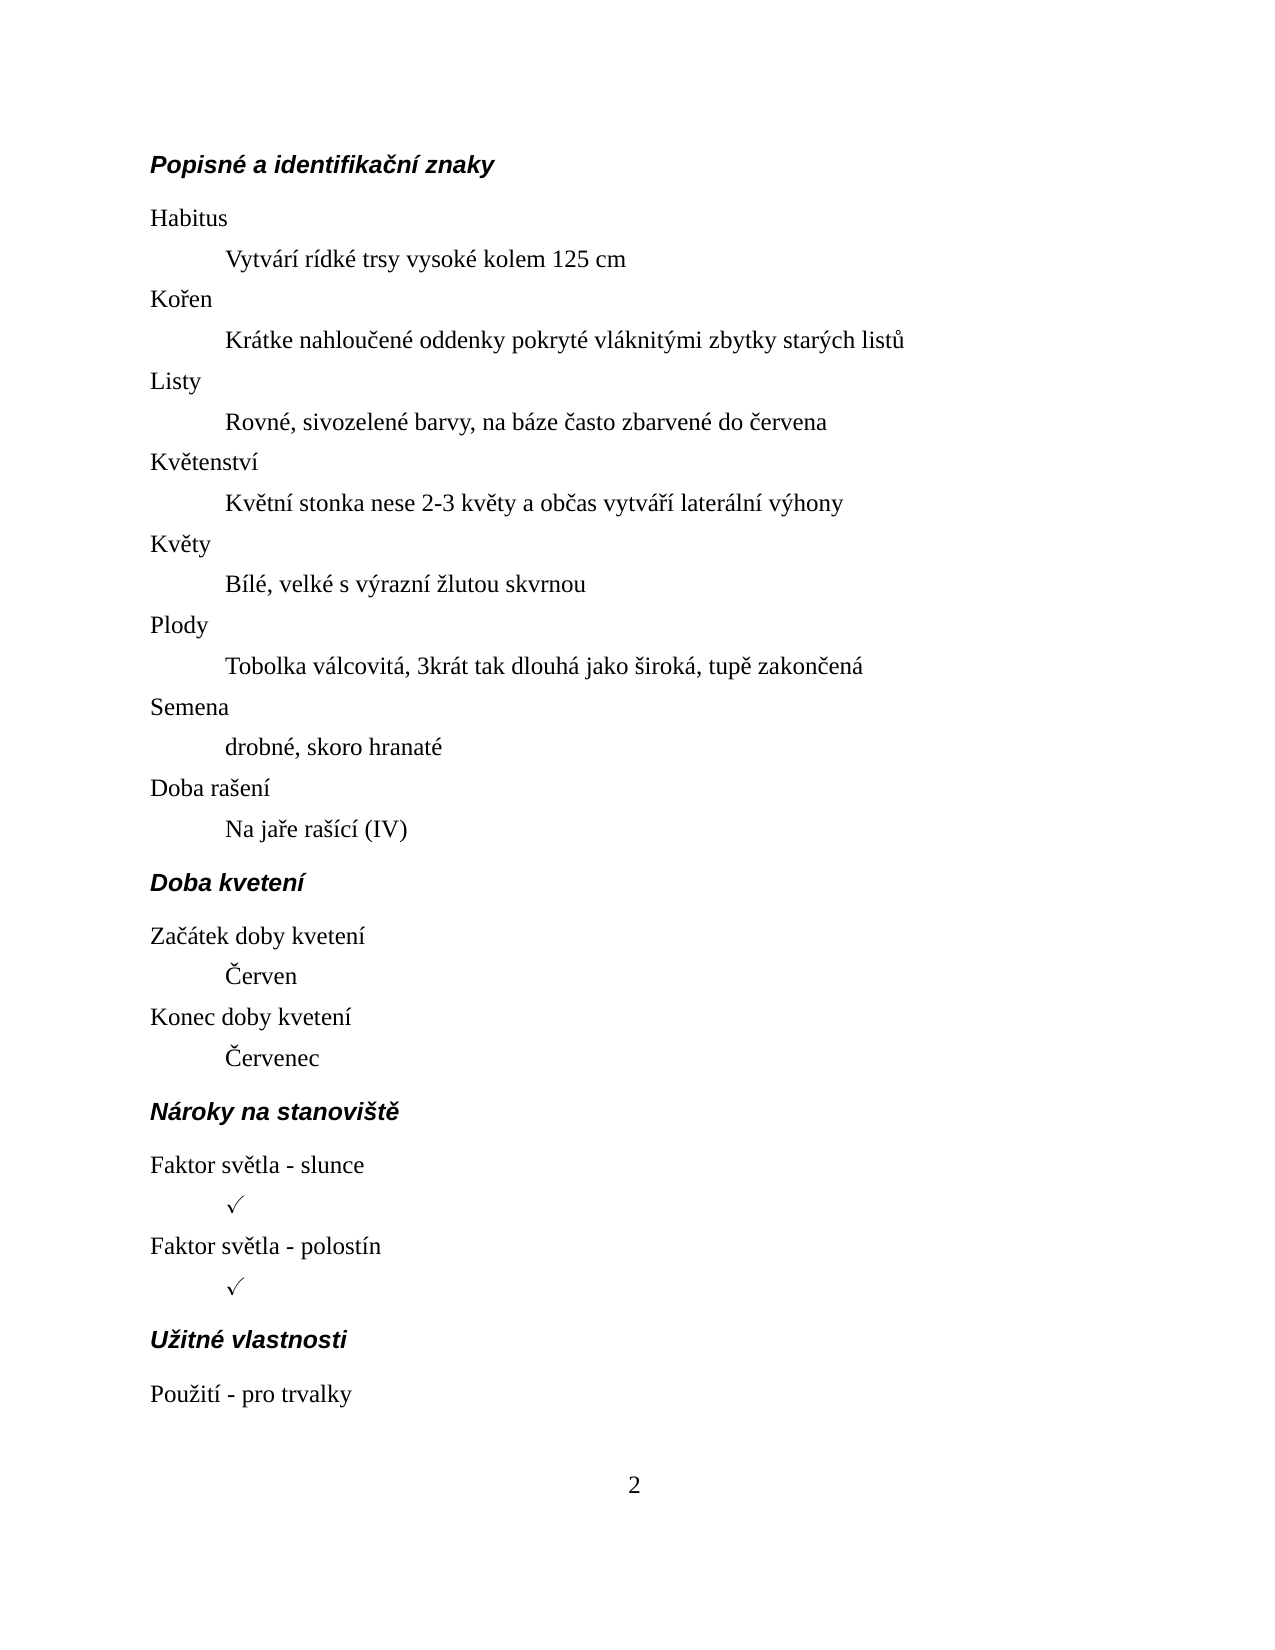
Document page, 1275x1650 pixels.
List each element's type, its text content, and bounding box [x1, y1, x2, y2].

text Vytvárí rídké trsy vysoké kolem 125 cm [225, 244, 1125, 272]
text Květenství [150, 447, 1125, 476]
subtitle Doba kvetení [150, 868, 1125, 896]
text Konec doby kvetení [150, 1002, 1125, 1031]
text Doba rašení [150, 773, 1125, 802]
subtitle Popisné a identifikační znaky [150, 150, 1125, 178]
text Rovné, sivozelené barvy, na báze často zbarvené do červena [225, 407, 1125, 435]
text Červen [225, 961, 1125, 990]
subtitle Užitné vlastnosti [150, 1326, 1125, 1354]
text Tobolka válcovitá, 3krát tak dlouhá jako široká, tupě zakončená [225, 651, 1125, 680]
text ✓ [225, 1272, 1125, 1301]
text Semena [150, 692, 1125, 721]
text Bílé, velké s výrazní žlutou skvrnou [225, 569, 1125, 598]
text drobné, skoro hranaté [225, 732, 1125, 761]
text Listy [150, 366, 1125, 395]
text Habitus [150, 203, 1125, 232]
text Krátke nahloučené oddenky pokryté vláknitými zbytky starých listů [225, 325, 1125, 354]
text Použití - pro trvalky [150, 1379, 1125, 1407]
text Začátek doby kvetení [150, 921, 1125, 949]
text Faktor světla - slunce [150, 1150, 1125, 1178]
text Na jaře rašící (IV) [225, 814, 1125, 843]
text Kořen [150, 284, 1125, 313]
text Květní stonka nese 2-3 květy a občas vytváří laterální výhony [225, 488, 1125, 517]
text Faktor světla - polostín [150, 1231, 1125, 1260]
text Květy [150, 529, 1125, 558]
text Červenec [225, 1043, 1125, 1072]
subtitle Nároky na stanoviště [150, 1097, 1125, 1125]
text ✓ [225, 1190, 1125, 1219]
text Plody [150, 610, 1125, 639]
